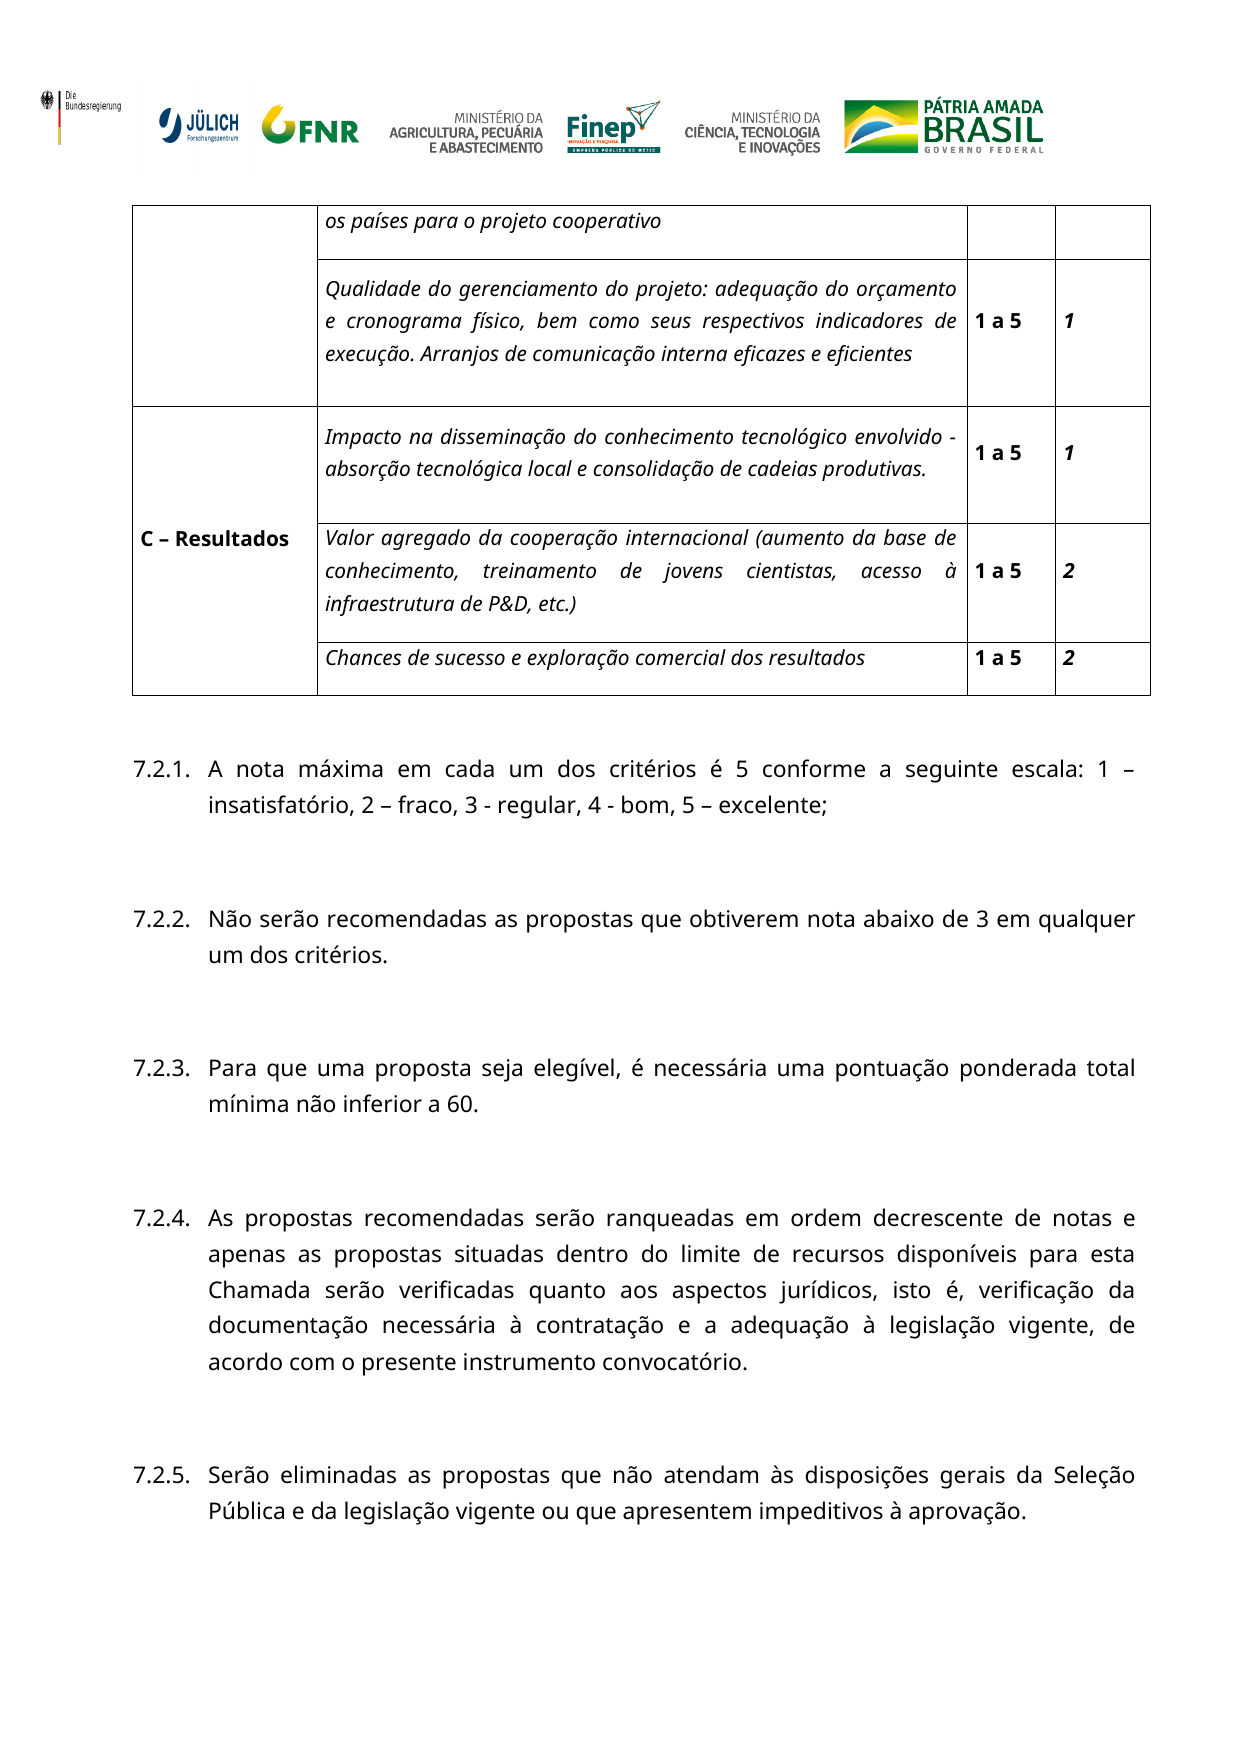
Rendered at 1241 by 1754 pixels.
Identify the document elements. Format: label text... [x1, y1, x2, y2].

table_cell [133, 206, 317, 406]
table_cell [968, 206, 1055, 259]
table_cell 1 a 5 [968, 524, 1055, 642]
table_cell Qualidade do gerenciamento do projeto: adequação do orçamento e cronograma físico, bem como seus respectivos indicadores de execução. Arranjos de comunicação interna eficazes e eficientes [318, 260, 967, 406]
list Para que uma proposta seja elegível, é necessária uma pontuação ponderada total mínima não inferior a 60. [133, 1052, 1137, 1119]
table_cell Chances de sucesso e exploração comercial dos resultados [318, 643, 967, 695]
table_cell 1 [1056, 407, 1150, 522]
table_cell Valor agregado da cooperação internacional (aumento da base de conhecimento, treinamento de jovens cientistas, acesso à infraestrutura de P&D, etc.) [318, 524, 967, 642]
table_cell 1 [1056, 260, 1150, 406]
table_cell os países para o projeto cooperativo [318, 206, 967, 259]
list Serão eliminadas as propostas que não atendam às disposições gerais da Seleção Pública e da legislação vigente ou que apresentem impeditivos à aprovação. [133, 1459, 1137, 1526]
table_cell 1 a 5 [968, 643, 1055, 695]
table_cell [1056, 206, 1150, 259]
table_cell 2 [1056, 524, 1150, 642]
list A nota máxima em cada um dos critérios é 5 conforme a seguinte escala: 1 – insatisfatório, 2 – fraco, 3 - regular, 4 - bom, 5 – excelente; [133, 753, 1137, 820]
table_cell Impacto na disseminação do conhecimento tecnológico envolvido - absorção tecnológica local e consolidação de cadeias produtivas. [318, 407, 967, 522]
list As propostas recomendadas serão ranqueadas em ordem decrescente de notas e apenas as propostas situadas dentro do limite de recursos disponíveis para esta Chamada serão verificadas quanto aos aspectos jurídicos, isto é, verificação da documentação necessária à contratação e a adequação à legislação vigente, de acordo com o presente instrumento convocatório. [133, 1202, 1137, 1377]
table_cell C – Resultados [133, 407, 317, 695]
table_cell 1 a 5 [968, 407, 1055, 522]
list Não serão recomendadas as propostas que obtiverem nota abaixo de 3 em qualquer um dos critérios. [133, 903, 1137, 970]
table_cell 1 a 5 [968, 260, 1055, 406]
table_cell 2 [1056, 643, 1150, 695]
